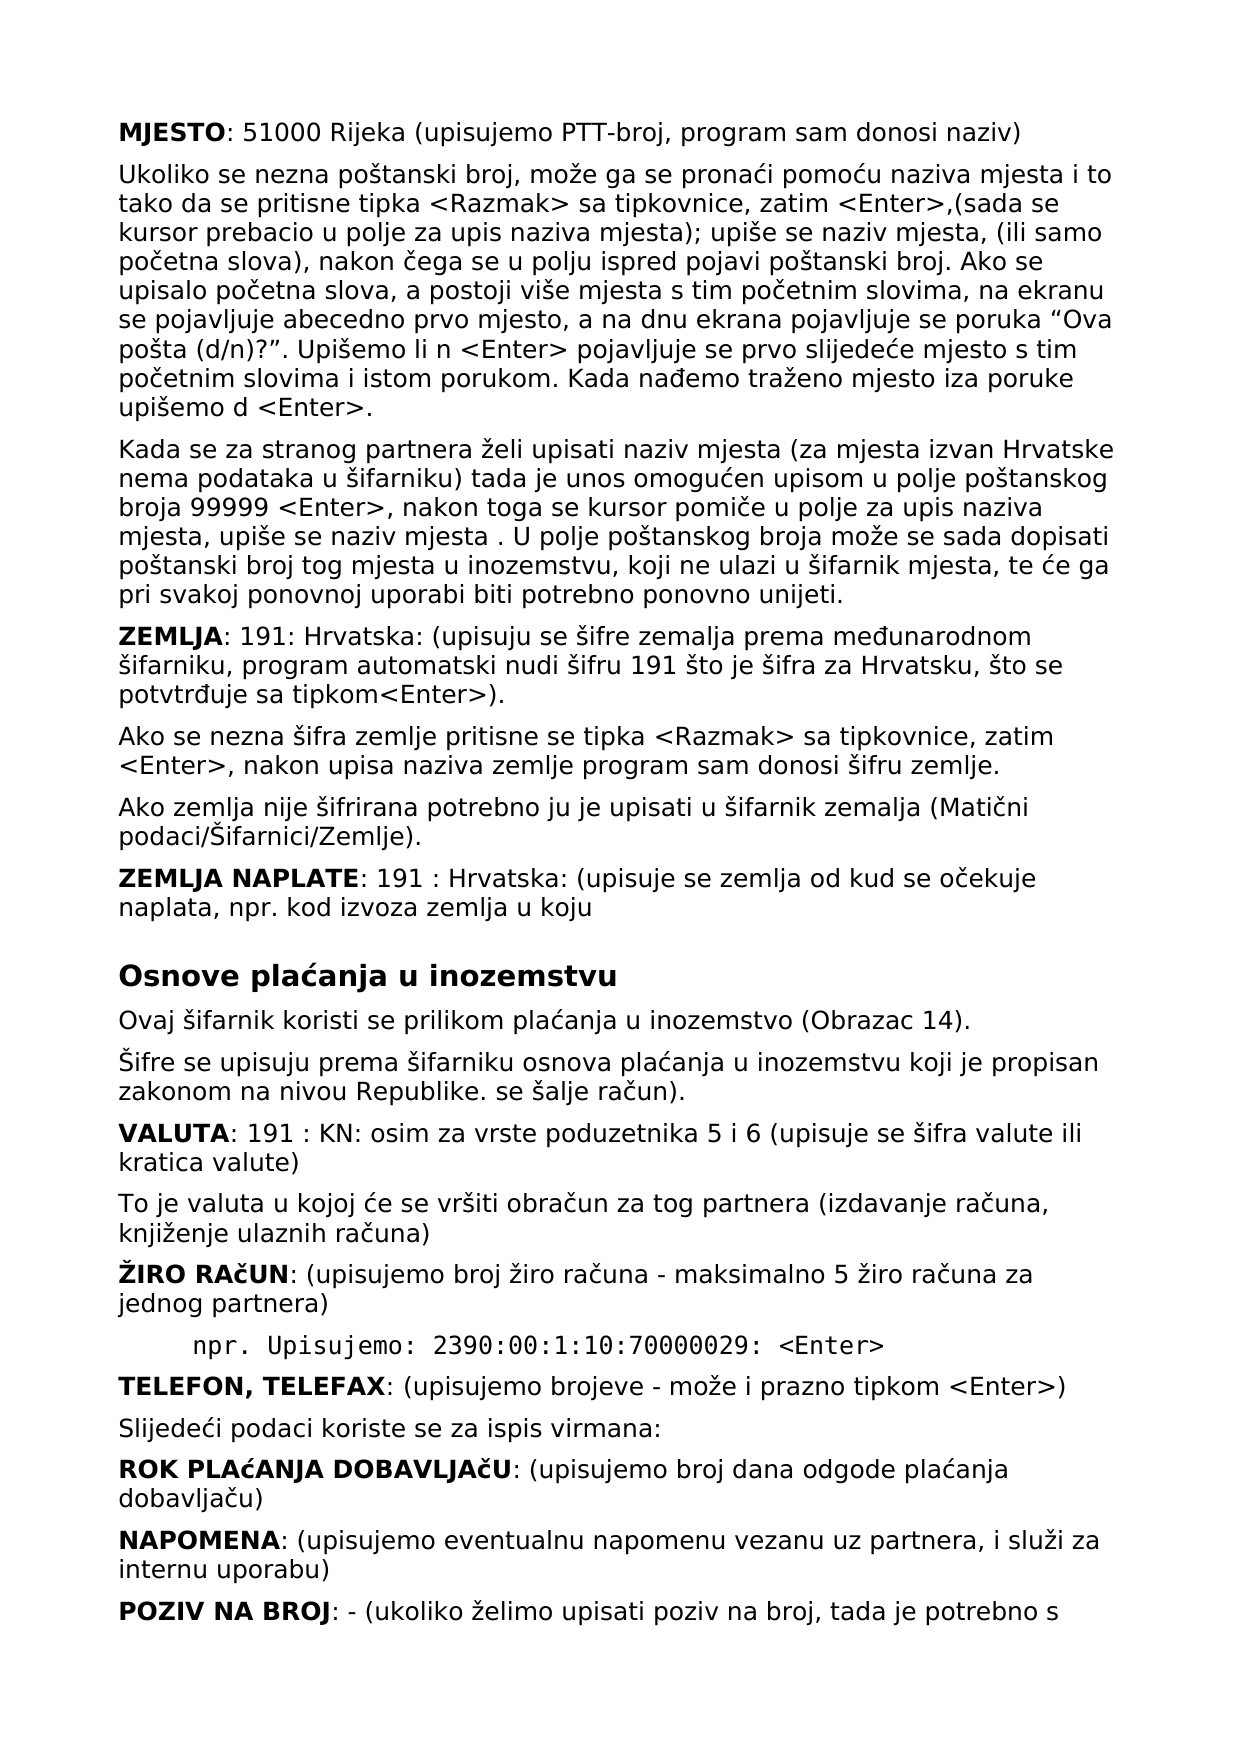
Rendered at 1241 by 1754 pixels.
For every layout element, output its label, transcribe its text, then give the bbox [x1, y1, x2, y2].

text Ako zemlja nije šifrirana potrebno ju je upisati u šifarnik zemalja (Matični podaci/Šifarnici/Zemlje). [118, 793, 1122, 851]
text Ovaj šifarnik koristi se prilikom plaćanja u inozemstvo (Obrazac 14). [118, 1006, 1122, 1035]
subtitle Osnove plaćanja u inozemstvu [118, 960, 1122, 994]
text npr. Upisujemo: 2390:00:1:10:70000029: <Enter> [118, 1331, 1122, 1360]
text ŽIRO RAčUN: (upisujemo broj žiro računa - maksimalno 5 žiro računa za jednog partnera) [118, 1260, 1122, 1319]
text NAPOMENA: (upisujemo eventualnu napomenu vezanu uz partnera, i služi za internu uporabu) [118, 1526, 1122, 1585]
text POZIV NA BROJ: - (ukoliko želimo upisati poziv na broj, tada je potrebno s [118, 1597, 1122, 1626]
text Ukoliko se nezna poštanski broj, može ga se pronaći pomoću naziva mjesta i to tako da se pritisne tipka <Razmak> sa tipkovnice, zatim <Enter>,(sada se kursor prebacio u polje za upis naziva mjesta); upiše se naziv mjesta, (ili samo početna slova), nakon čega se u polju ispred pojavi poštanski broj. Ako se upisalo početna slova, a postoji više mjesta s tim početnim slovima, na ekranu se pojavljuje abecedno prvo mjesto, a na dnu ekrana pojavljuje se poruka “Ova pošta (d/n)?”. Upišemo li n <Enter> pojavljuje se prvo slijedeće mjesto s tim početnim slovima i istom porukom. Kada nađemo traženo mjesto iza poruke upišemo d <Enter>. [118, 160, 1122, 422]
text Šifre se upisuju prema šifarniku osnova plaćanja u inozemstvu koji je propisan zakonom na nivou Republike. se šalje račun). [118, 1048, 1122, 1106]
text ZEMLJA: 191: Hrvatska: (upisuju se šifre zemalja prema međunarodnom šifarniku, program automatski nudi šifru 191 što je šifra za Hrvatsku, što se potvtrđuje sa tipkom<Enter>). [118, 622, 1122, 710]
text Ako se nezna šifra zemlje pritisne se tipka <Razmak> sa tipkovnice, zatim <Enter>, nakon upisa naziva zemlje program sam donosi šifru zemlje. [118, 722, 1122, 781]
text ZEMLJA NAPLATE: 191 : Hrvatska: (upisuje se zemlja od kud se očekuje naplata, npr. kod izvoza zemlja u koju [118, 864, 1122, 922]
text Slijedeći podaci koriste se za ispis virmana: [118, 1414, 1122, 1443]
text TELEFON, TELEFAX: (upisujemo brojeve - može i prazno tipkom <Enter>) [118, 1372, 1122, 1401]
text MJESTO: 51000 Rijeka (upisujemo PTT-broj, program sam donosi naziv) [118, 118, 1122, 147]
text VALUTA: 191 : KN: osim za vrste poduzetnika 5 i 6 (upisuje se šifra valute ili kratica valute) [118, 1119, 1122, 1177]
text To je valuta u kojoj će se vršiti obračun za tog partnera (izdavanje računa, knjiženje ulaznih računa) [118, 1189, 1122, 1248]
text Kada se za stranog partnera želi upisati naziv mjesta (za mjesta izvan Hrvatske nema podataka u šifarniku) tada je unos omogućen upisom u polje poštanskog broja 99999 <Enter>, nakon toga se kursor pomiče u polje za upis naziva mjesta, upiše se naziv mjesta . U polje poštanskog broja može se sada dopisati poštanski broj tog mjesta u inozemstvu, koji ne ulazi u šifarnik mjesta, te će ga pri svakoj ponovnoj uporabi biti potrebno ponovno unijeti. [118, 435, 1122, 610]
text ROK PLAćANJA DOBAVLJAčU: (upisujemo broj dana odgode plaćanja dobavljaču) [118, 1456, 1122, 1514]
